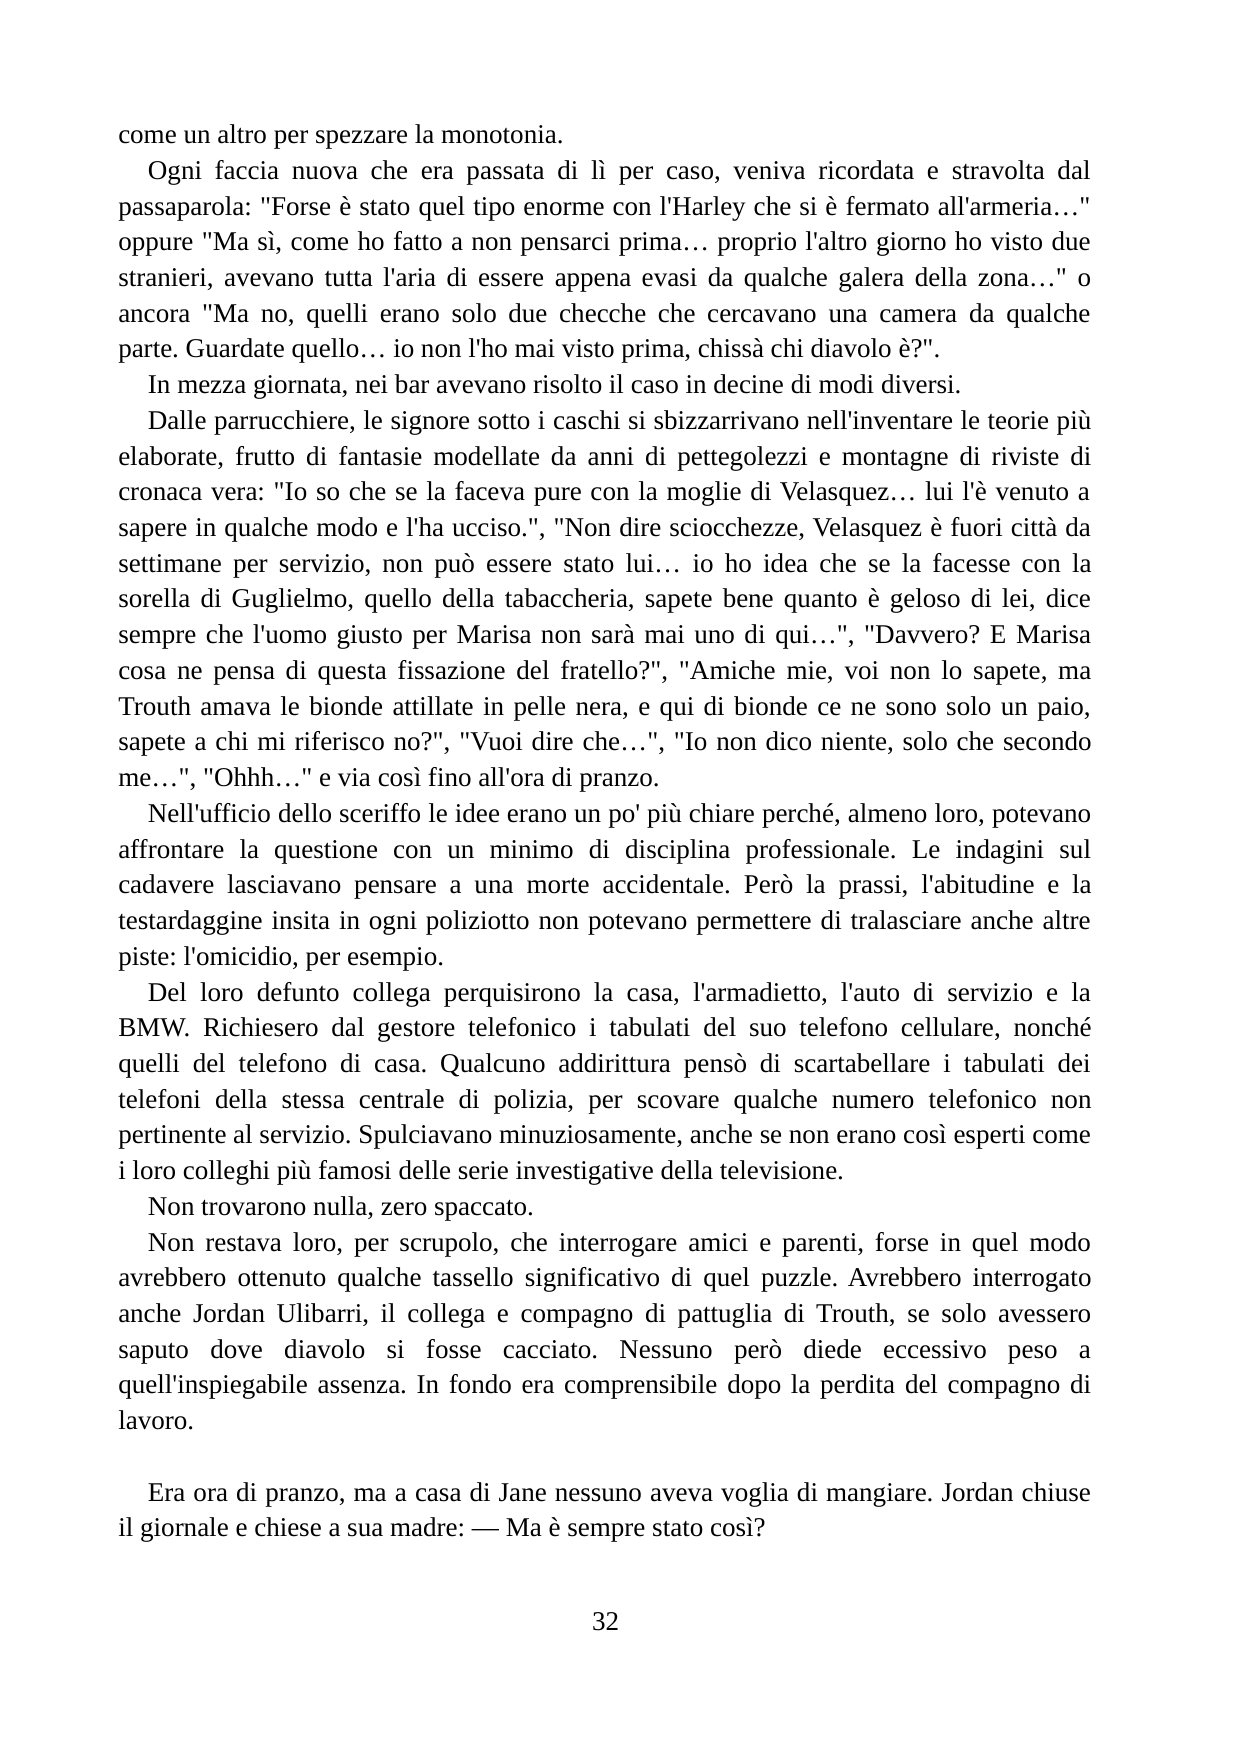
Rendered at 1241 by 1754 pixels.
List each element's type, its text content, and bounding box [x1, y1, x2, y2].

text Nell'ufficio dello sceriffo le idee erano un po' più chiare perché, almeno loro, potevano affrontare la questione con un minimo di disciplina professionale. Le indagini sul cadavere lasciavano pensare a una morte accidentale. Però la prassi, l'abitudine e la testardaggine insita in ogni poliziotto non potevano permettere di tralasciare anche altre piste: l'omicidio, per esempio. [118, 797, 1093, 971]
text Dalle parrucchiere, le signore sotto i caschi si sbizzarrivano nell'inventare le teorie più elaborate, frutto di fantasie modellate da anni di pettegolezzi e montagne di riviste di cronaca vera: "Io so che se la faceva pure con la moglie di Velasquez… lui l'è venuto a sapere in qualche modo e l'ha ucciso.", "Non dire sciocchezze, Velasquez è fuori città da settimane per servizio, non può essere stato lui… io ho idea che se la facesse con la sorella di Guglielmo, quello della tabaccheria, sapete bene quanto è geloso di lei, dice sempre che l'uomo giusto per Marisa non sarà mai uno di qui…", "Davvero? E Marisa cosa ne pensa di questa fissazione del fratello?", "Amiche mie, voi non lo sapete, ma Trouth amava le bionde attillate in pelle nera, e qui di bionde ce ne sono solo un paio, sapete a chi mi riferisco no?", "Vuoi dire che…", "Io non dico niente, solo che secondo me…", "Ohhh…" e via così fino all'ora di pranzo. [118, 404, 1093, 792]
text Del loro defunto collega perquisirono la casa, l'armadietto, l'auto di servizio e la BMW. Richiesero dal gestore telefonico i tabulati del suo telefono cellulare, nonché quelli del telefono di casa. Qualcuno addirittura pensò di scartabellare i tabulati dei telefoni della stessa centrale di polizia, per scovare qualche numero telefonico non pertinente al servizio. Spulciavano minuziosamente, anche se non erano così esperti come i loro colleghi più famosi delle serie investigative della televisione. [118, 976, 1093, 1185]
text Ogni faccia nuova che era passata di lì per caso, veniva ricordata e stravolta dal passaparola: "Forse è stato quel tipo enorme con l'Harley che si è fermato all'armeria…" oppure "Ma sì, come ho fatto a non pensarci prima… proprio l'altro giorno ho visto due stranieri, avevano tutta l'aria di essere appena evasi da qualche galera della zona…" o ancora "Ma no, quelli erano solo due checche che cercavano una camera da qualche parte. Guardate quello… io non l'ho mai visto prima, chissà chi diavolo è?". [118, 154, 1093, 364]
text Non trovarono nulla, zero spaccato. [118, 1190, 1093, 1221]
text Era ora di pranzo, ma a casa di Jane nessuno aveva voglia di mangiare. Jordan chiuse il giornale e chiese a sua madre: — Ma è sempre stato così? [118, 1476, 1093, 1543]
text come un altro per spezzare la monotonia. [118, 118, 1093, 149]
text In mezza giornata, nei bar avevano risolto il caso in decine di modi diversi. [118, 368, 1093, 399]
text Non restava loro, per scrupolo, che interrogare amici e parenti, forse in quel modo avrebbero ottenuto qualche tassello significativo di quel puzzle. Avrebbero interrogato anche Jordan Ulibarri, il collega e compagno di pattuglia di Trouth, se solo avessero saputo dove diavolo si fosse cacciato. Nessuno però diede eccessivo peso a quell'inspiegabile assenza. In fondo era comprensibile dopo la perdita del compagno di lavoro. [118, 1226, 1093, 1436]
